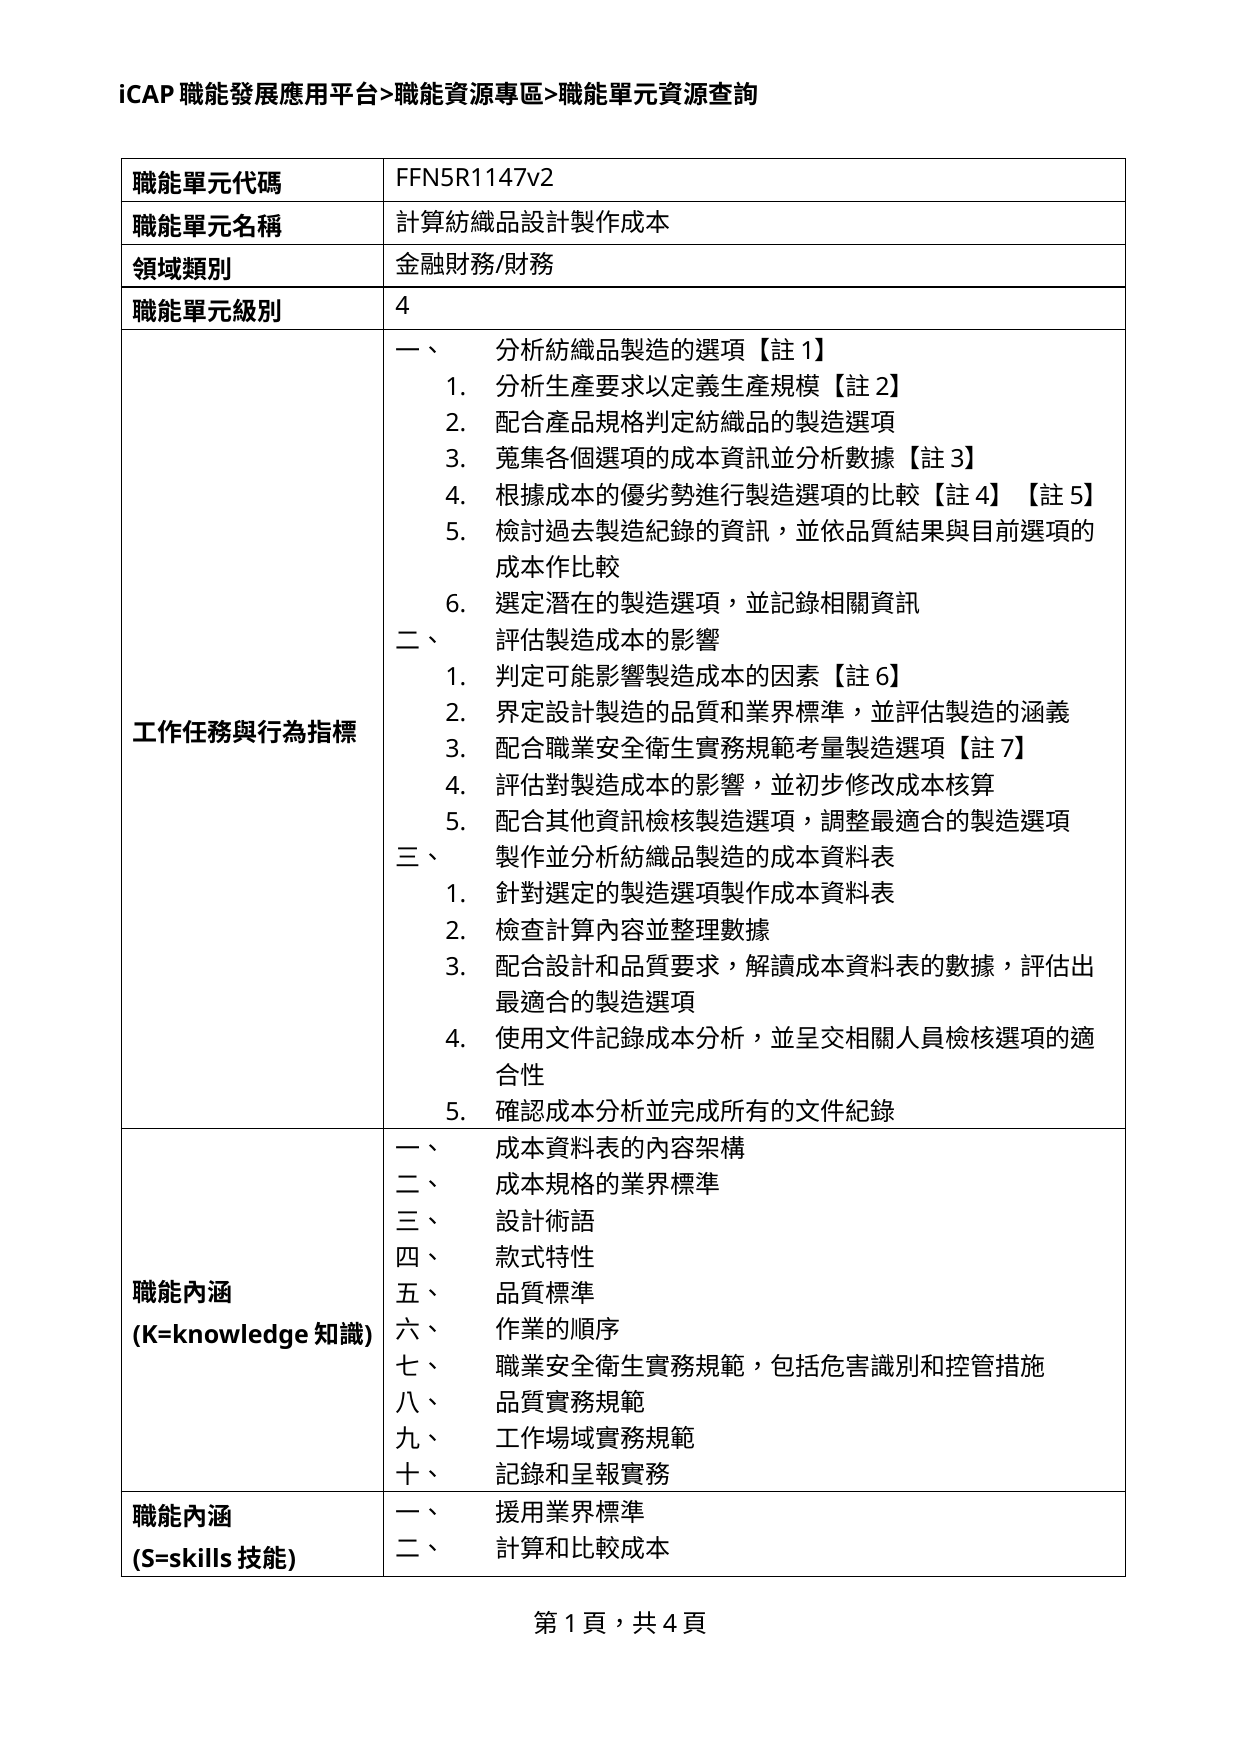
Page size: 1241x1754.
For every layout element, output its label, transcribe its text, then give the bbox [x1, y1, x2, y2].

table_cell 成本資料表的內容架構 成本規格的業界標準 設計術語 款式特性 品質標準 作業的順序 職業安全衛生實務規範，包括危害識別和控管措施 品質實務規範 工作場域實務規範 記錄和呈報實務 [384, 1129, 1125, 1491]
table_cell 4 [384, 288, 1125, 329]
table_cell 計算紡織品設計製作成本 [384, 202, 1125, 244]
table_cell 分析紡織品製造的選項【註1】 分析生產要求以定義生產規模【註2】 配合產品規格判定紡織品的製造選項 蒐集各個選項的成本資訊並分析數據【註3】 根據成本的優劣勢進行製造選項的比較【註4】【註5】 檢討過去製造紀錄的資訊，並依品質結果與目前選項的成本作比較 選定潛在的製造選項，並記錄相關資訊 評估製造成本的影響 判定可能影響製造成本的因素【註6】 界定設計製造的品質和業界標準，並評估製造的涵義 配合職業安全衛生實務規範考量製造選項【註7】 評估對製造成本的影響，並初步修改成本核算 配合其他資訊檢核製造選項，調整最適合的製造選項 製作並分析紡織品製造的成本資料表 針對選定的製造選項製作成本資料表 檢查計算內容並整理數據 配合設計和品質要求，解讀成本資料表的數據，評估出最適合的製造選項 使用文件記錄成本分析，並呈交相關人員檢核選項的適合性 確認成本分析並完成所有的文件紀錄 [384, 330, 1125, 1128]
table_cell 職能內涵 (S=skills技能) [122, 1492, 383, 1576]
table_cell 援用業界標準 計算和比較成本 閱讀、解釋並遵循工作規定、標準作業程序、工作指示和其他的參考資料 維護正確的紀錄內容 在工作場域內溝通 將作業進行排序 符合規格 釐清與確認任務相關資訊 根據職業安全衛生實務規範進行工作 [384, 1492, 1125, 1576]
table_cell 職能單元名稱 [122, 202, 383, 244]
table_cell 職能內涵 (K=knowledge知識) [122, 1129, 383, 1491]
table_cell 工作任務與行為指標 [122, 330, 383, 1128]
table_cell 職能單元級別 [122, 288, 383, 329]
table_header FFN5R1147v2 [384, 159, 1125, 201]
table_cell 金融財務/財務 [384, 245, 1125, 286]
table_header 職能單元代碼 [122, 159, 383, 201]
table_cell 領域類別 [122, 245, 383, 286]
